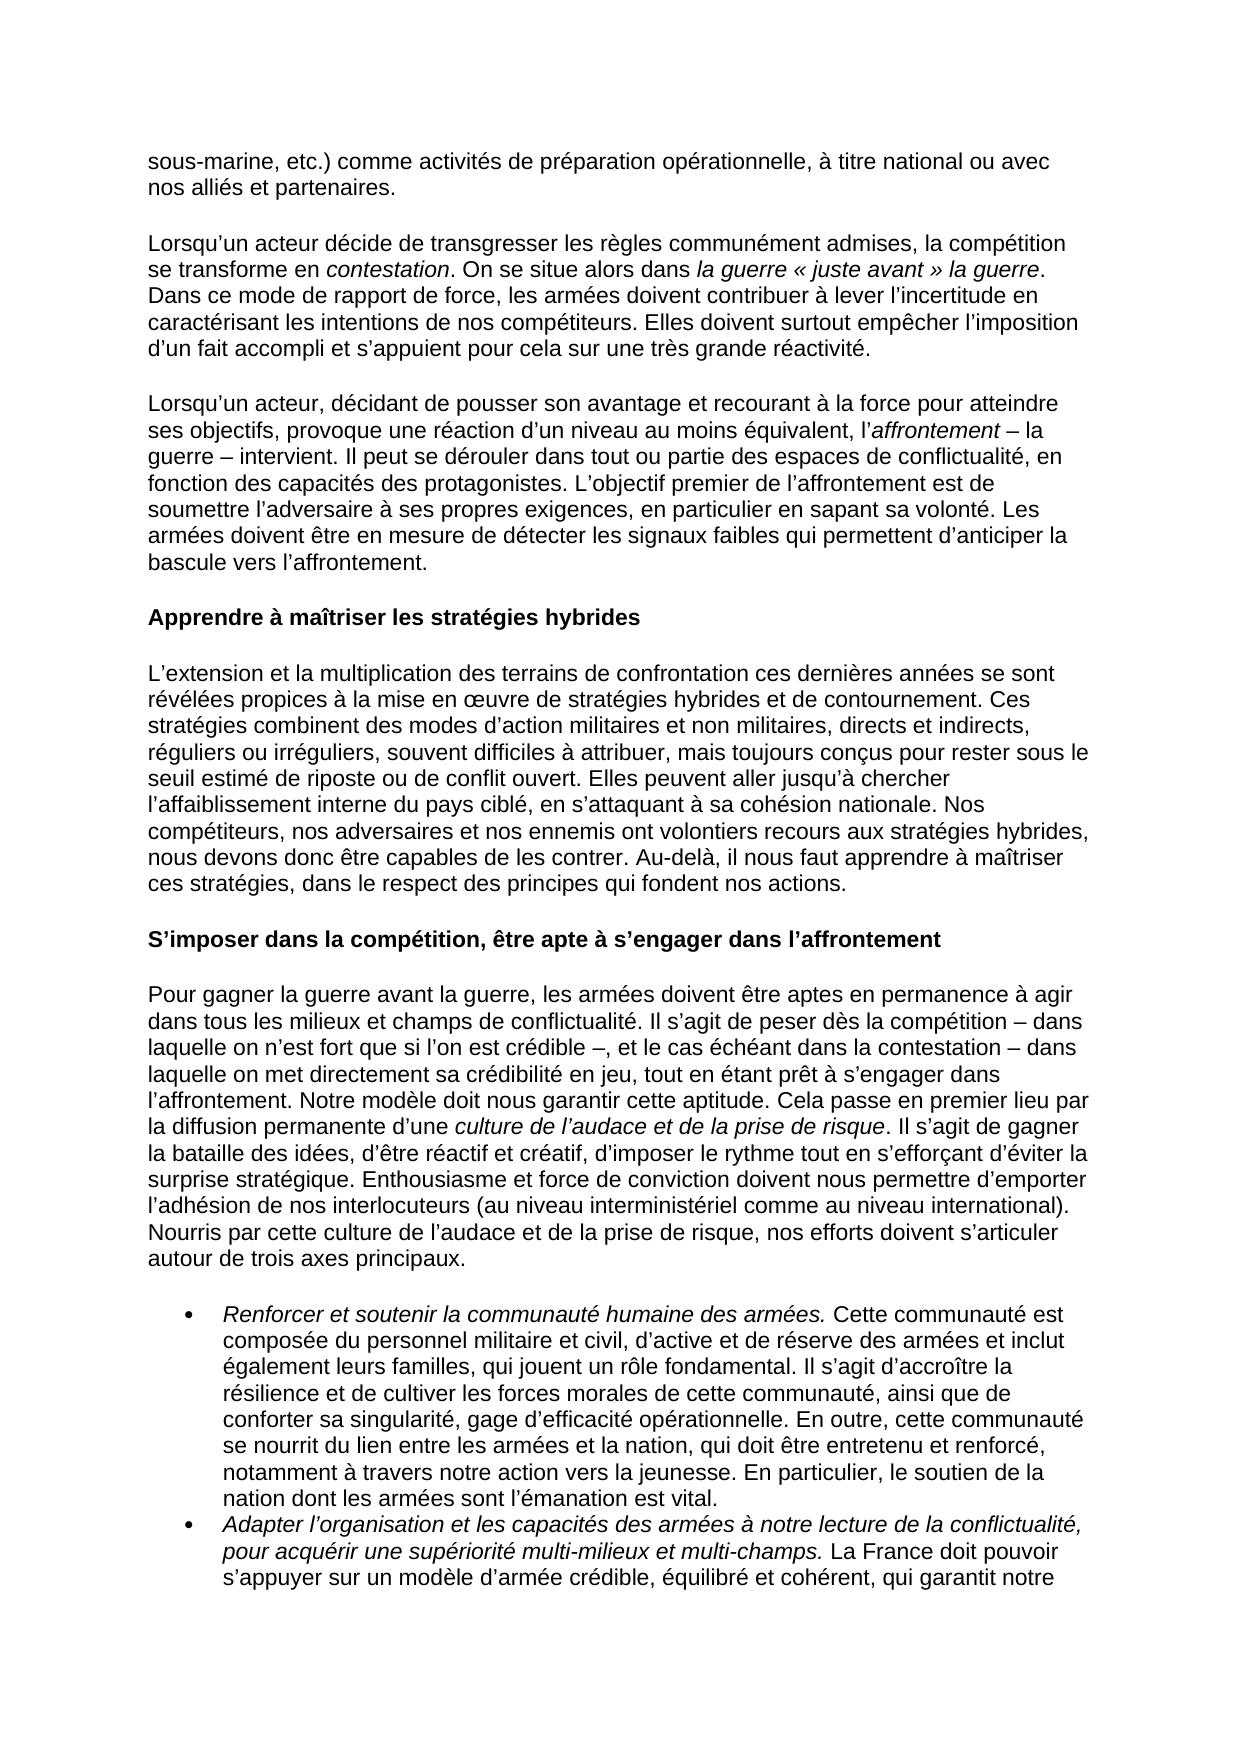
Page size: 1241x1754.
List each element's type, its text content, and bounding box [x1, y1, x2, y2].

text Apprendre à maîtriser les stratégies hybrides [148, 604, 1093, 630]
text sous-marine, etc.) comme activités de préparation opérationnelle, à titre national ou avec nos alliés et partenaires. [148, 148, 1093, 200]
text Lorsqu’un acteur, décidant de pousser son avantage et recourant à la force pour atteindre ses objectifs, provoque une réaction d’un niveau au moins équivalent, l’affrontement – la guerre – intervient. Il peut se dérouler dans tout ou partie des espaces de conflictualité, en fonction des capacités des protagonistes. L’objectif premier de l’affrontement est de soumettre l’adversaire à ses propres exigences, en particulier en sapant sa volonté. Les armées doivent être en mesure de détecter les signaux faibles qui permettent d’anticiper la bascule vers l’affrontement. [148, 390, 1093, 575]
text L’extension et la multiplication des terrains de confrontation ces dernières années se sont révélées propices à la mise en œuvre de stratégies hybrides et de contournement. Ces stratégies combinent des modes d’action militaires et non militaires, directs et indirects, réguliers ou irréguliers, souvent difficiles à attribuer, mais toujours conçus pour rester sous le seuil estimé de riposte ou de conflit ouvert. Elles peuvent aller jusqu’à chercher l’affaiblissement interne du pays ciblé, en s’attaquant à sa cohésion nationale. Nos compétiteurs, nos adversaires et nos ennemis ont volontiers recours aux stratégies hybrides, nous devons donc être capables de les contrer. Au-delà, il nous faut apprendre à maîtriser ces stratégies, dans le respect des principes qui fondent nos actions. [148, 659, 1093, 897]
text Lorsqu’un acteur décide de transgresser les règles communément admises, la compétition se transforme en contestation. On se situe alors dans la guerre « juste avant » la guerre. Dans ce mode de rapport de force, les armées doivent contribuer à lever l’incertitude en caractérisant les intentions de nos compétiteurs. Elles doivent surtout empêcher l’imposition d’un fait accompli et s’appuient pour cela sur une très grande réactivité. [148, 229, 1093, 361]
list Adapter l’organisation et les capacités des armées à notre lecture de la conflictualité, pour acquérir une supériorité multi-milieux et multi-champs. La France doit pouvoir s’appuyer sur un modèle d’armée crédible, équilibré et cohérent, qui garantit notre [185, 1511, 1093, 1590]
list Renforcer et soutenir la communauté humaine des armées. Cette communauté est composée du personnel militaire et civil, d’active et de réserve des armées et inclut également leurs familles, qui jouent un rôle fondamental. Il s’agit d’accroître la résilience et de cultiver les forces morales de cette communauté, ainsi que de conforter sa singularité, gage d’efficacité opérationnelle. En outre, cette communauté se nourrit du lien entre les armées et la nation, qui doit être entretenu et renforcé, notamment à travers notre action vers la jeunesse. En particulier, le soutien de la nation dont les armées sont l’émanation est vital. [185, 1301, 1093, 1511]
text S’imposer dans la compétition, être apte à s’engager dans l’affrontement [148, 926, 1093, 952]
text Pour gagner la guerre avant la guerre, les armées doivent être aptes en permanence à agir dans tous les milieux et champs de conflictualité. Il s’agit de peser dès la compétition – dans laquelle on n’est fort que si l’on est crédible –, et le cas échéant dans la contestation – dans laquelle on met directement sa crédibilité en jeu, tout en étant prêt à s’engager dans l’affrontement. Notre modèle doit nous garantir cette aptitude. Cela passe en premier lieu par la diffusion permanente d’une culture de l’audace et de la prise de risque. Il s’agit de gagner la bataille des idées, d’être réactif et créatif, d’imposer le rythme tout en s’efforçant d’éviter la surprise stratégique. Enthousiasme et force de conviction doivent nous permettre d’emporter l’adhésion de nos interlocuteurs (au niveau interministériel comme au niveau international). Nourris par cette culture de l’audace et de la prise de risque, nos efforts doivent s’articuler autour de trois axes principaux. [148, 981, 1093, 1271]
